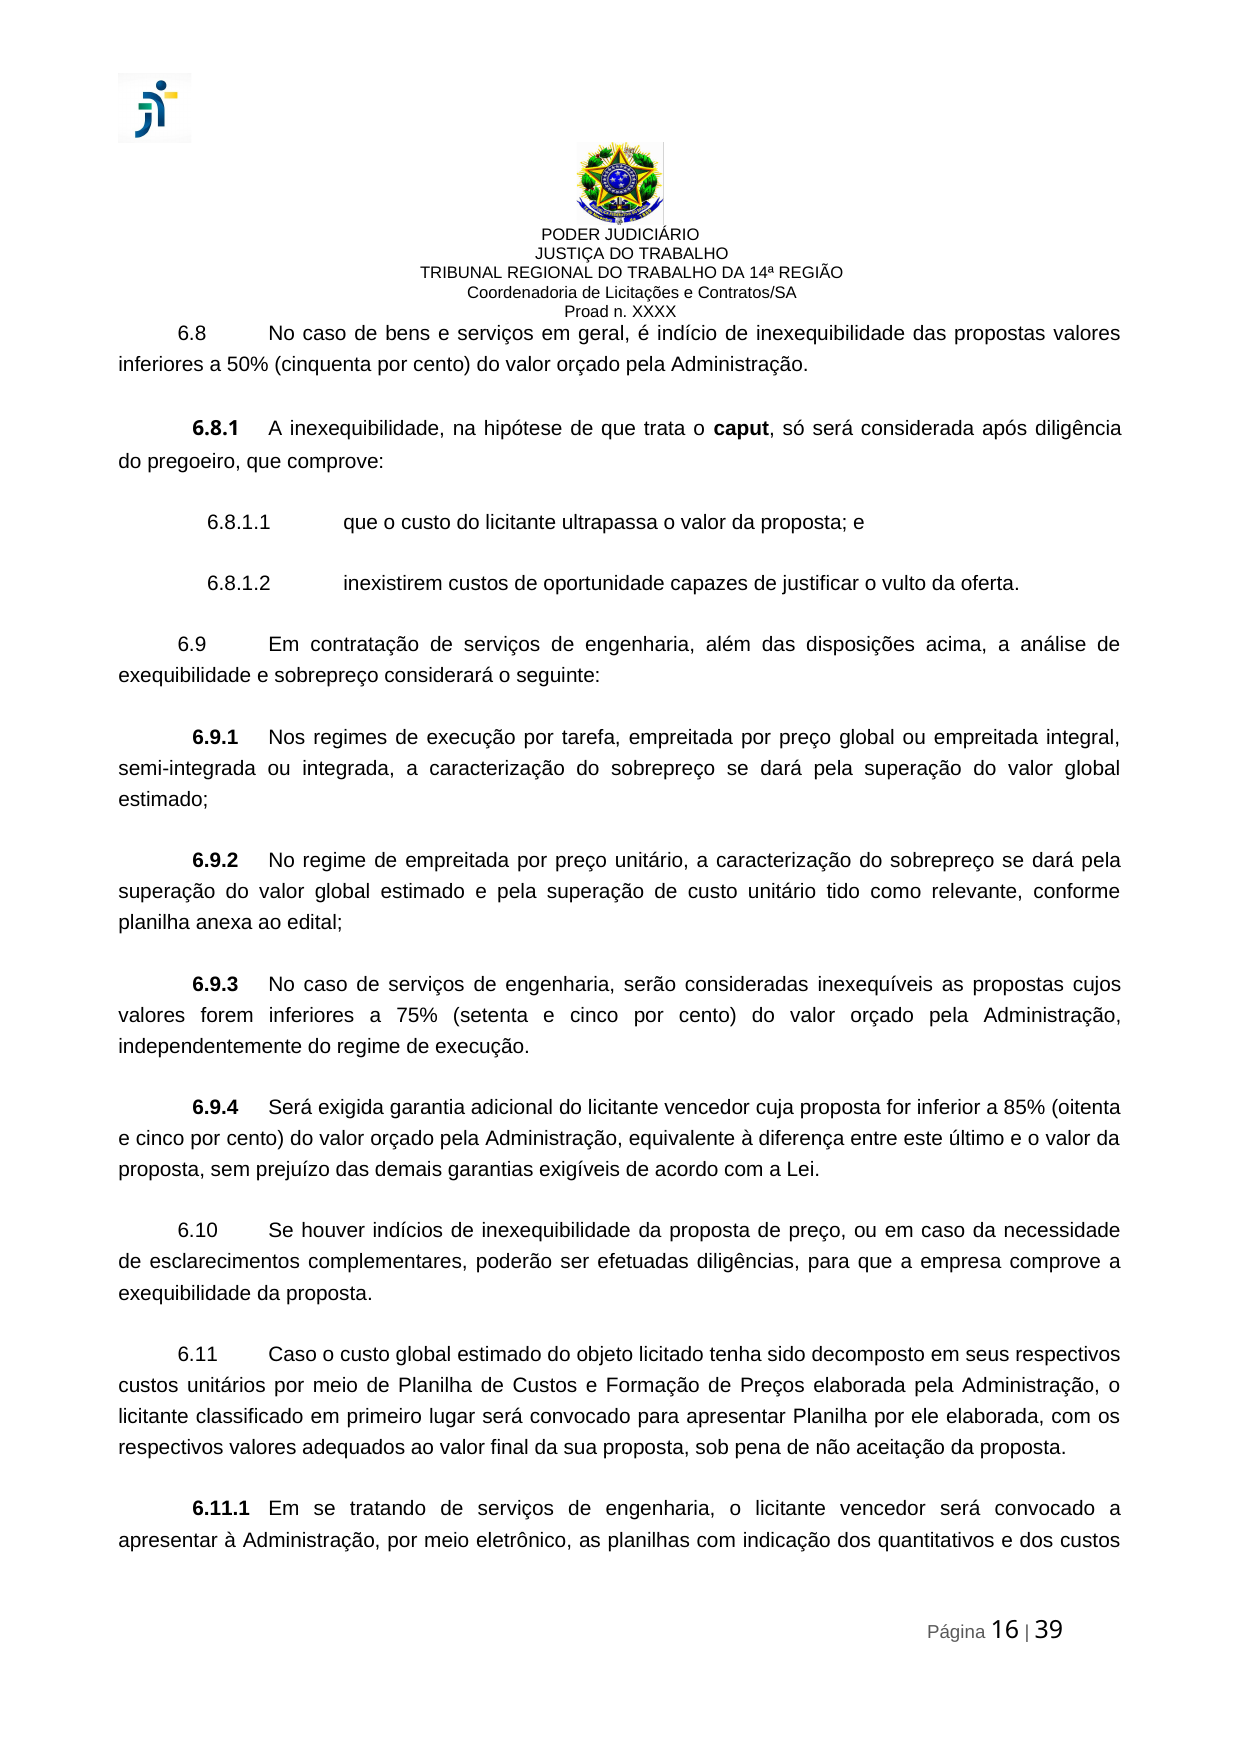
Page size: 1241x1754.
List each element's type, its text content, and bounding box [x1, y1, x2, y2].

list Caso o custo global estimado do objeto licitado tenha sido decomposto em seus respectivos custos unitários por meio de Planilha de Custos e Formação de Preços elaborada pela Administração, o licitante classificado em primeiro lugar será convocado para apresentar Planilha por ele elaborada, com os respectivos valores adequados ao valor final da sua proposta, sob pena de não aceitação da proposta. [118, 1342, 1122, 1459]
list Em se tratando de serviços de engenharia, o licitante vencedor será convocado a apresentar à Administração, por meio eletrônico, as planilhas com indicação dos quantitativos e dos custos [118, 1496, 1122, 1551]
list No regime de empreitada por preço unitário, a caracterização do sobrepreço se dará pela superação do valor global estimado e pela superação de custo unitário tido como relevante, conforme planilha anexa ao edital; [118, 848, 1122, 934]
list Será exigida garantia adicional do licitante vencedor cuja proposta for inferior a 85% (oitenta e cinco por cento) do valor orçado pela Administração, equivalente à diferença entre este último e o valor da proposta, sem prejuízo das demais garantias exigíveis de acordo com a Lei. [118, 1095, 1122, 1181]
list No caso de serviços de engenharia, serão consideradas inexequíveis as propostas cujos valores forem inferiores a 75% (setenta e cinco por cento) do valor orçado pela Administração, independentemente do regime de execução. [118, 971, 1122, 1058]
list que o custo do licitante ultrapassa o valor da proposta; e [118, 510, 1122, 534]
list inexistirem custos de oportunidade capazes de justificar o vulto da oferta. [118, 571, 1122, 595]
picture [118, 73, 192, 143]
list Em contratação de serviços de engenharia, além das disposições acima, a análise de exequibilidade e sobrepreço considerará o seguinte: [118, 632, 1122, 687]
picture [576, 142, 664, 225]
list Nos regimes de execução por tarefa, empreitada por preço global ou empreitada integral, semi-integrada ou integrada, a caracterização do sobrepreço se dará pela superação do valor global estimado; [118, 724, 1122, 811]
list No caso de bens e serviços em geral, é indício de inexequibilidade das propostas valores inferiores a 50% (cinquenta por cento) do valor orçado pela Administração. [118, 321, 1122, 376]
list Se houver indícios de inexequibilidade da proposta de preço, ou em caso da necessidade de esclarecimentos complementares, poderão ser efetuadas diligências, para que a empresa comprove a exequibilidade da proposta. [118, 1218, 1122, 1304]
list A inexequibilidade, na hipótese de que trata o caput, só será considerada após diligência do pregoeiro, que comprove: [118, 413, 1122, 473]
